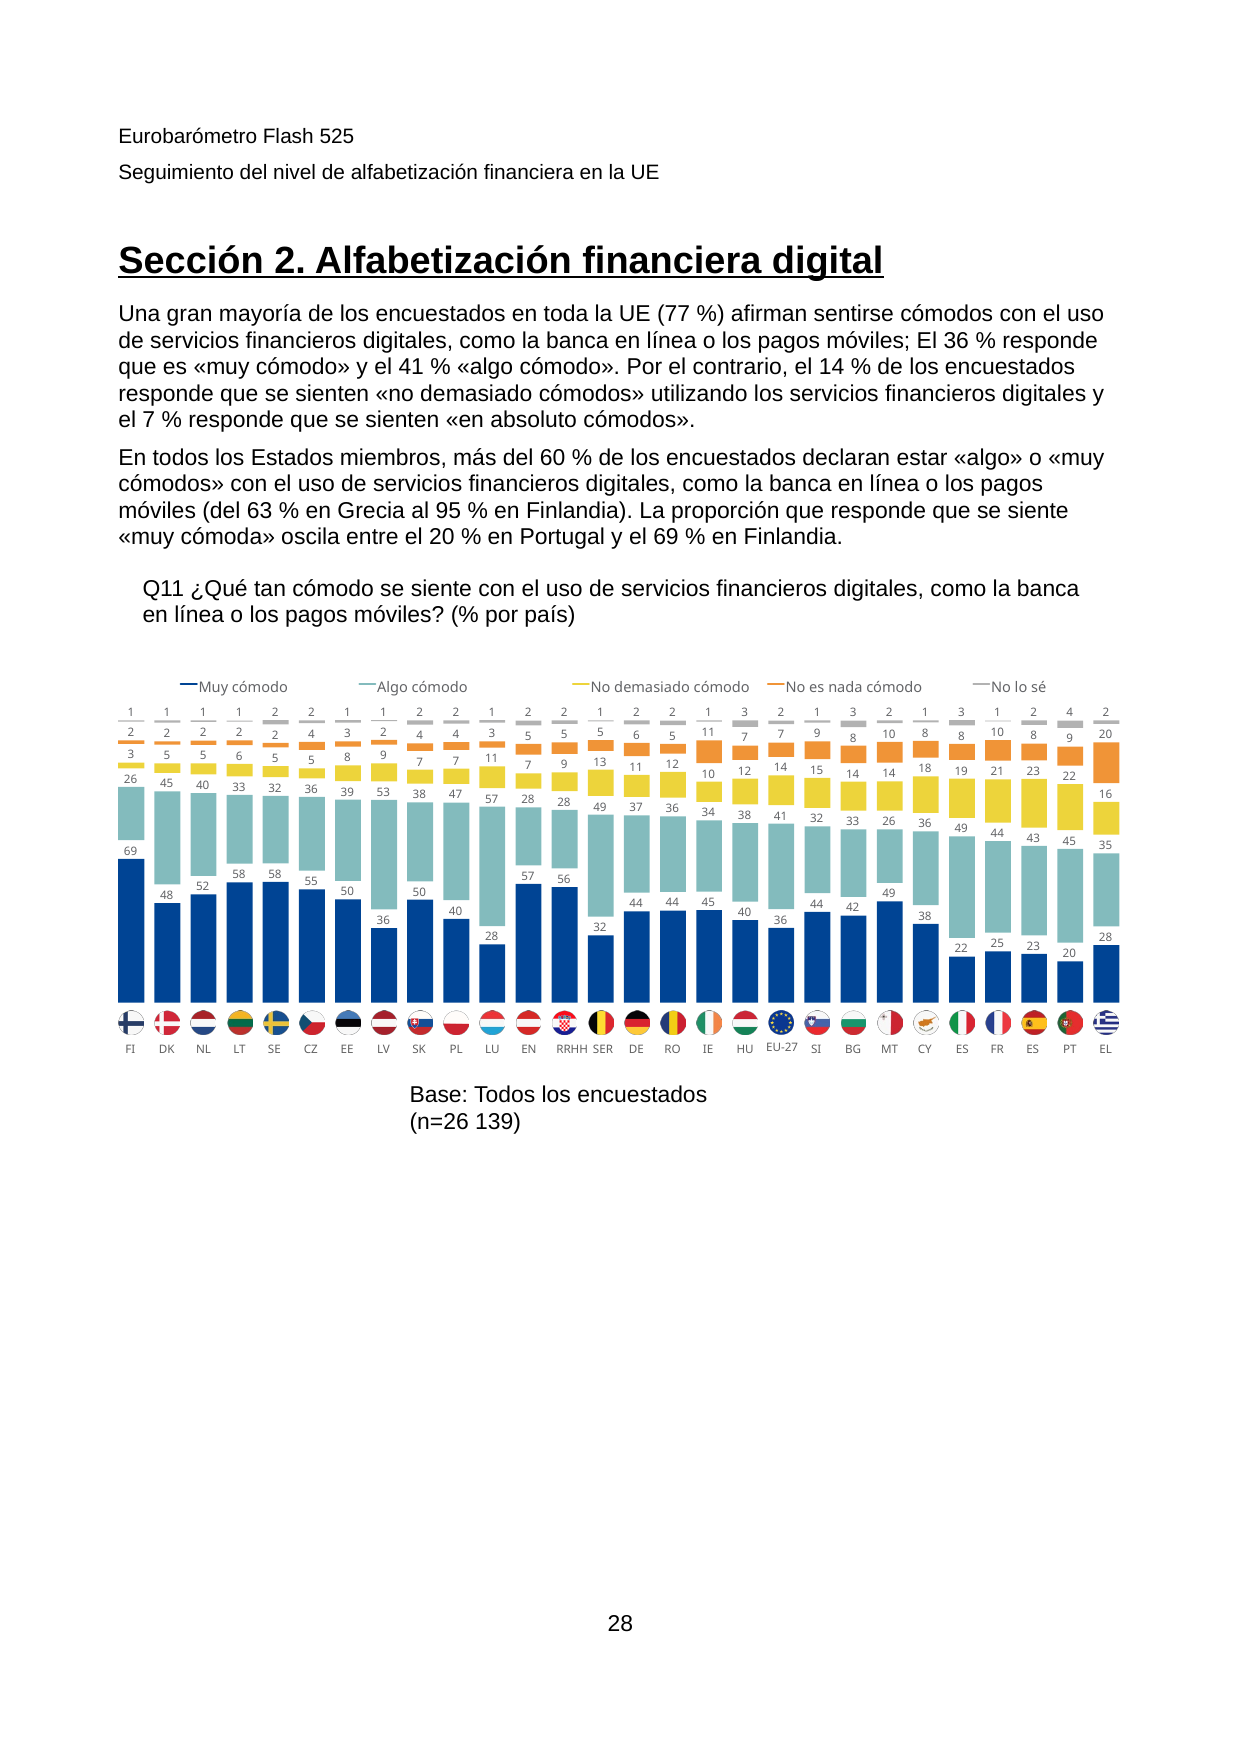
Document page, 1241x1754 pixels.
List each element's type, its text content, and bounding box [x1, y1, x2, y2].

picture [443, 1010, 469, 1035]
picture [913, 1010, 939, 1035]
picture [190, 1010, 216, 1035]
subtitle Sección 2. Alfabetización financiera digital [118, 238, 1122, 282]
picture [299, 1010, 325, 1035]
picture [227, 1010, 253, 1035]
picture [1093, 1010, 1119, 1035]
picture [732, 1010, 758, 1035]
picture [154, 1010, 180, 1035]
text Una gran mayoría de los encuestados en toda la UE (77 %) afirman sentirse cómodos con el uso de servicios financieros digitales, como la banca en línea o los pagos móviles; El 36 % responde que es «muy cómodo» y el 41 % «algo cómodo». Por el contrario, el 14 % de los encuestados responde que se sienten «no demasiado cómodos» utilizando los servicios financieros digitales y el 7 % responde que se sienten «en absoluto cómodos». [118, 300, 1122, 432]
picture [479, 1010, 505, 1035]
picture [624, 1010, 650, 1035]
picture [1057, 1010, 1083, 1035]
picture [804, 1010, 830, 1035]
picture [768, 1010, 794, 1035]
picture [263, 1010, 289, 1035]
picture [877, 1010, 903, 1035]
text En todos los Estados miembros, más del 60 % de los encuestados declaran estar «algo» o «muy cómodos» con el uso de servicios financieros digitales, como la banca en línea o los pagos móviles (del 63 % en Grecia al 95 % en Finlandia). La proporción que responde que se siente «muy cómoda» oscila entre el 20 % en Portugal y el 69 % en Finlandia. [118, 444, 1122, 549]
picture [335, 1010, 361, 1035]
picture [407, 1010, 433, 1035]
picture [949, 1010, 975, 1035]
picture [588, 1010, 614, 1035]
picture [660, 1010, 686, 1035]
picture [371, 1010, 397, 1035]
picture [1021, 1010, 1047, 1035]
picture [841, 1010, 866, 1035]
picture [516, 1010, 541, 1035]
picture [985, 1010, 1011, 1035]
picture [552, 1010, 577, 1035]
picture [696, 1010, 722, 1035]
picture [118, 1010, 144, 1035]
